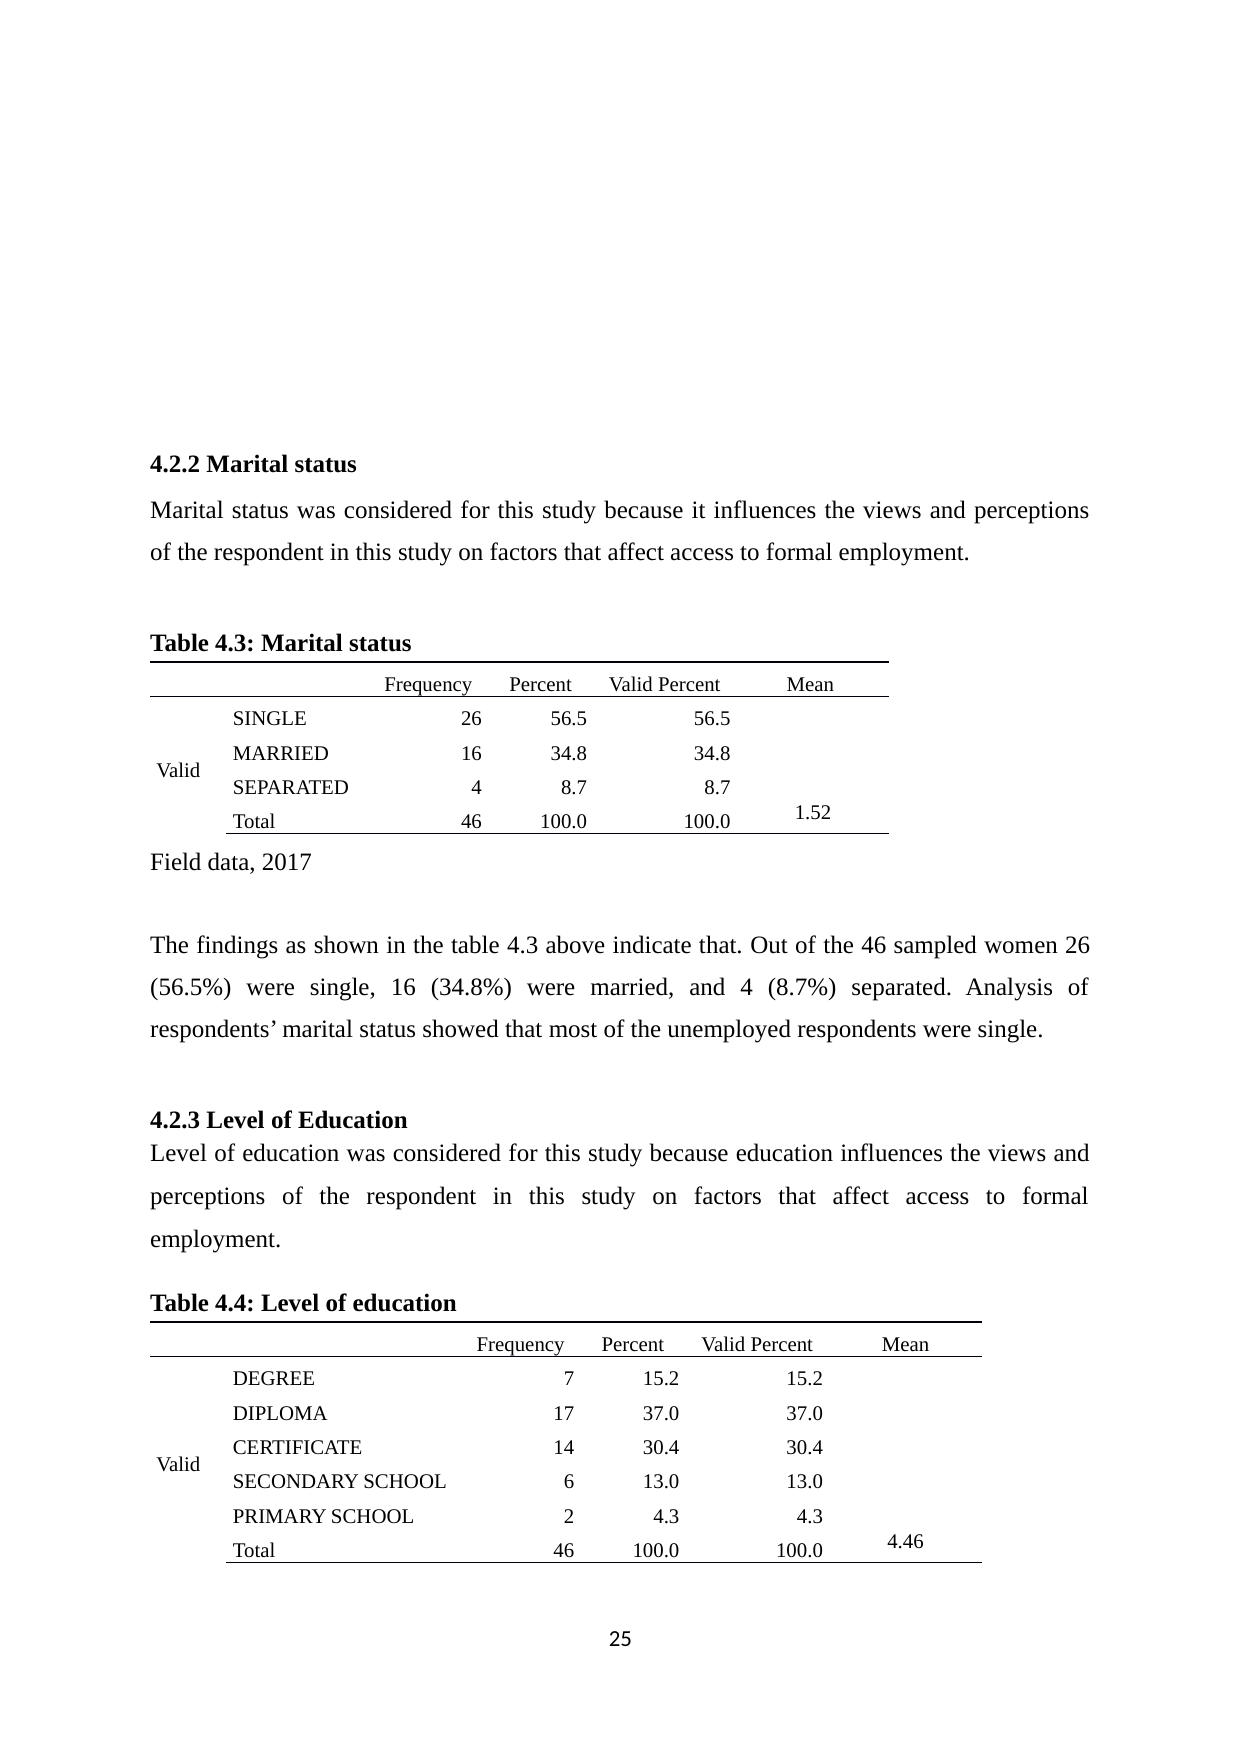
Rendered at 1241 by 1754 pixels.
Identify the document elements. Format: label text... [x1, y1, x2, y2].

text Marital status was considered for this study because it influences the views and perceptions of the respondent in this study on factors that affect access to formal employment. [150, 483, 1090, 566]
table_cell [736, 730, 889, 764]
subtitle Table 4.3: Marital status [150, 628, 1090, 657]
table_header Frequency [368, 663, 488, 696]
table_cell 17 [461, 1390, 580, 1424]
table_cell Valid [150, 1357, 226, 1562]
table_header Frequency [461, 1323, 580, 1356]
table_cell 56.5 [488, 697, 593, 730]
text The findings as shown in the table 4.3 above indicate that. Out of the 46 sampled women 26 (56.5%) were single, 16 (34.8%) were married, and 4 (8.7%) separated. Analysis of respondents’ marital status showed that most of the unemployed respondents were single. [150, 918, 1090, 1043]
table_cell Valid [150, 697, 226, 833]
table_cell 8.7 [593, 765, 736, 799]
table_header [150, 1323, 461, 1356]
subtitle 4.2.3 Level of Education [150, 1105, 1090, 1134]
table_cell 1.52 [736, 799, 889, 833]
table_cell 100.0 [593, 799, 736, 833]
table_cell 8.7 [488, 765, 593, 799]
table_cell DEGREE [226, 1357, 461, 1390]
table_cell 4 [368, 765, 488, 799]
table_cell 15.2 [580, 1357, 685, 1390]
table_header Percent [580, 1323, 685, 1356]
table_cell [736, 765, 889, 799]
table_cell 37.0 [580, 1390, 685, 1424]
table_cell 34.8 [488, 730, 593, 764]
table_cell 13.0 [580, 1459, 685, 1493]
table_cell [829, 1390, 982, 1424]
table_cell PRIMARY SCHOOL [226, 1493, 461, 1528]
table_cell 30.4 [580, 1425, 685, 1459]
table_cell 7 [461, 1357, 580, 1390]
table_cell 100.0 [488, 799, 593, 833]
table_cell 100.0 [580, 1528, 685, 1562]
table_cell 15.2 [685, 1357, 829, 1390]
table_cell CERTIFICATE [226, 1425, 461, 1459]
table_cell MARRIED [226, 730, 368, 764]
table_cell 4.3 [685, 1493, 829, 1528]
table_cell SEPARATED [226, 765, 368, 799]
table_cell 13.0 [685, 1459, 829, 1493]
table_cell 56.5 [593, 697, 736, 730]
text Level of education was considered for this study because education influences the views and perceptions of the respondent in this study on factors that affect access to formal employment. [150, 1138, 1090, 1253]
table_cell [829, 1493, 982, 1528]
table_cell [829, 1357, 982, 1390]
table_cell Total [226, 1528, 461, 1562]
table_cell 14 [461, 1425, 580, 1459]
table_header Mean [736, 663, 889, 696]
table_cell SINGLE [226, 697, 368, 730]
table_cell DIPLOMA [226, 1390, 461, 1424]
table_header Valid Percent [685, 1323, 829, 1356]
table_header [150, 663, 368, 696]
table_cell [829, 1459, 982, 1493]
table_cell 46 [461, 1528, 580, 1562]
table_cell 30.4 [685, 1425, 829, 1459]
table_cell [736, 697, 889, 730]
table_cell 26 [368, 697, 488, 730]
table_header Mean [829, 1323, 982, 1356]
table_cell SECONDARY SCHOOL [226, 1459, 461, 1493]
table_header Percent [488, 663, 593, 696]
table_cell 100.0 [685, 1528, 829, 1562]
text Field data, 2017 [150, 834, 1090, 876]
table_cell 2 [461, 1493, 580, 1528]
table_cell 37.0 [685, 1390, 829, 1424]
subtitle 4.2.2 Marital status [150, 449, 1090, 478]
table_cell 34.8 [593, 730, 736, 764]
subtitle Table 4.4: Level of education [150, 1288, 1090, 1317]
table_cell 46 [368, 799, 488, 833]
table_cell 6 [461, 1459, 580, 1493]
table_header Valid Percent [593, 663, 736, 696]
table_cell 4.46 [829, 1528, 982, 1562]
table_cell 16 [368, 730, 488, 764]
table_cell [829, 1425, 982, 1459]
table_cell Total [226, 799, 368, 833]
table_cell 4.3 [580, 1493, 685, 1528]
